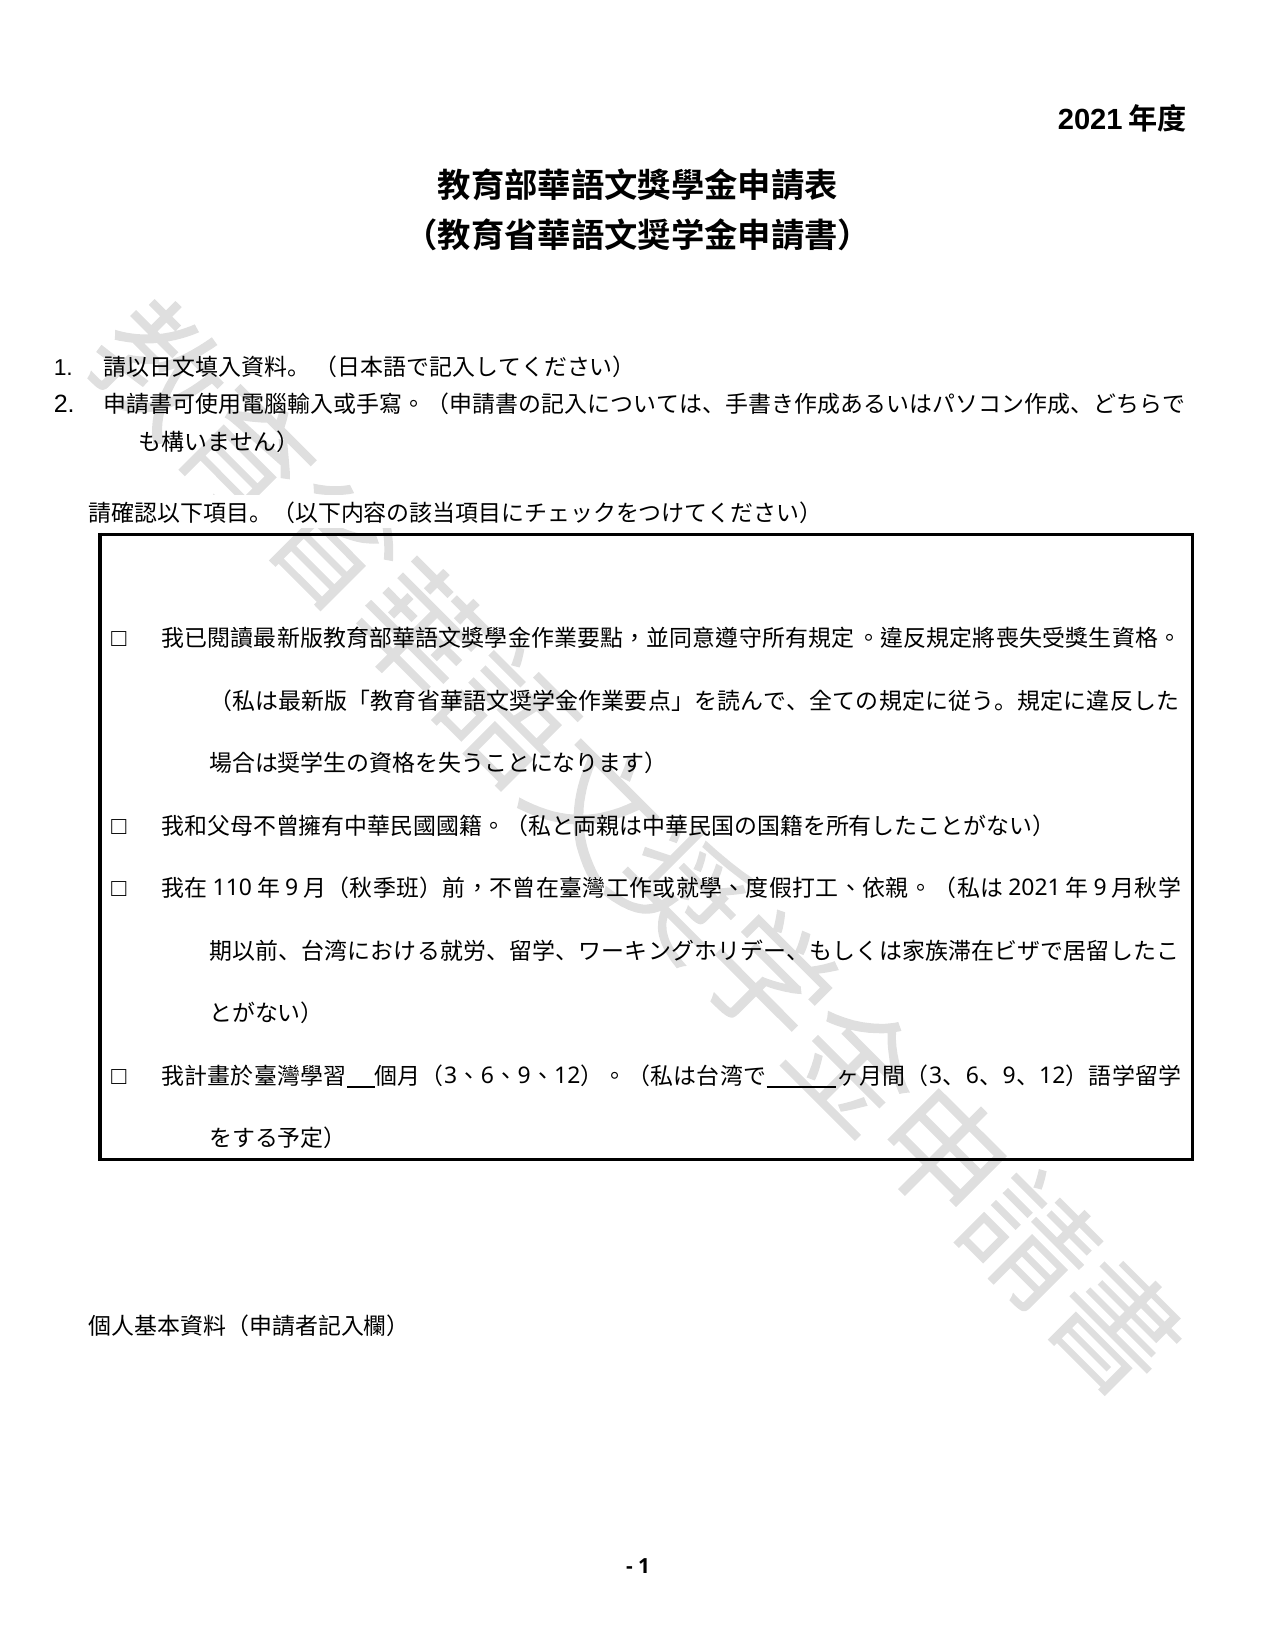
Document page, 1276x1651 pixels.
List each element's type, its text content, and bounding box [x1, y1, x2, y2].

list 請以日文填入資料。 （日本語で記入してください） [201, 345, 1187, 383]
list 請以日文填入資料。 （日本語で記入してください） [140, 364, 173, 383]
list 請以日文填入資料。 （日本語で記入してください） [177, 363, 203, 383]
list 請以日文填入資料。 （日本語で記入してください） [104, 345, 144, 357]
list 申請書可使用電腦輸入或手寫。（申請書の記入については、手書き作成あるいはパソコン作成、どちらでも構いません） [241, 383, 1187, 458]
list 請以日文填入資料。 （日本語で記入してください） [53, 345, 114, 383]
list 申請書可使用電腦輸入或手寫。（申請書の記入については、手書き作成あるいはパソコン作成、どちらでも構いません） [245, 421, 281, 451]
text 個人基本資料（申請者記入欄） [89, 1283, 1124, 1345]
text [1127, 1283, 1187, 1345]
text 教育部華語文獎學金申請表 [89, 158, 1187, 208]
text [1118, 1329, 1137, 1345]
table_header 我已閱讀最新版教育部華語文獎學金作業要點，並同意遵守所有規定。違反規定將喪失受獎生資格。（私は最新版「教育省華語文奨学金作業要点」を読んで、全ての規定に従う。規定に違反した場合は奨学生の資格を失うことになります） 我和父母不曾擁有中華民國國籍。（私と両親は中華民国の国籍を所有したことがない） 我在110年9月（秋季班）前，不曾在臺灣工作或就學、度假打工、依親。（私は2021年9月秋学期以前、台湾における就労、留学、ワーキングホリデー、もしくは家族滞在ビザで居留したことがない） 我計畫於臺灣學習 個月（3、6、9、12）。（私は台湾で ヶ月間（3、6、9、12）語学留学をする予定） [102, 536, 1191, 1158]
text （教育省華語文奨学金申請書） [89, 208, 1187, 258]
text 請確認以下項目。（以下内容の該当項目にチェックをつけてください） [89, 470, 1187, 533]
list 申請書可使用電腦輸入或手寫。（申請書の記入については、手書き作成あるいはパソコン作成、どちらでも構いません） [53, 383, 245, 458]
text [1107, 1283, 1134, 1306]
